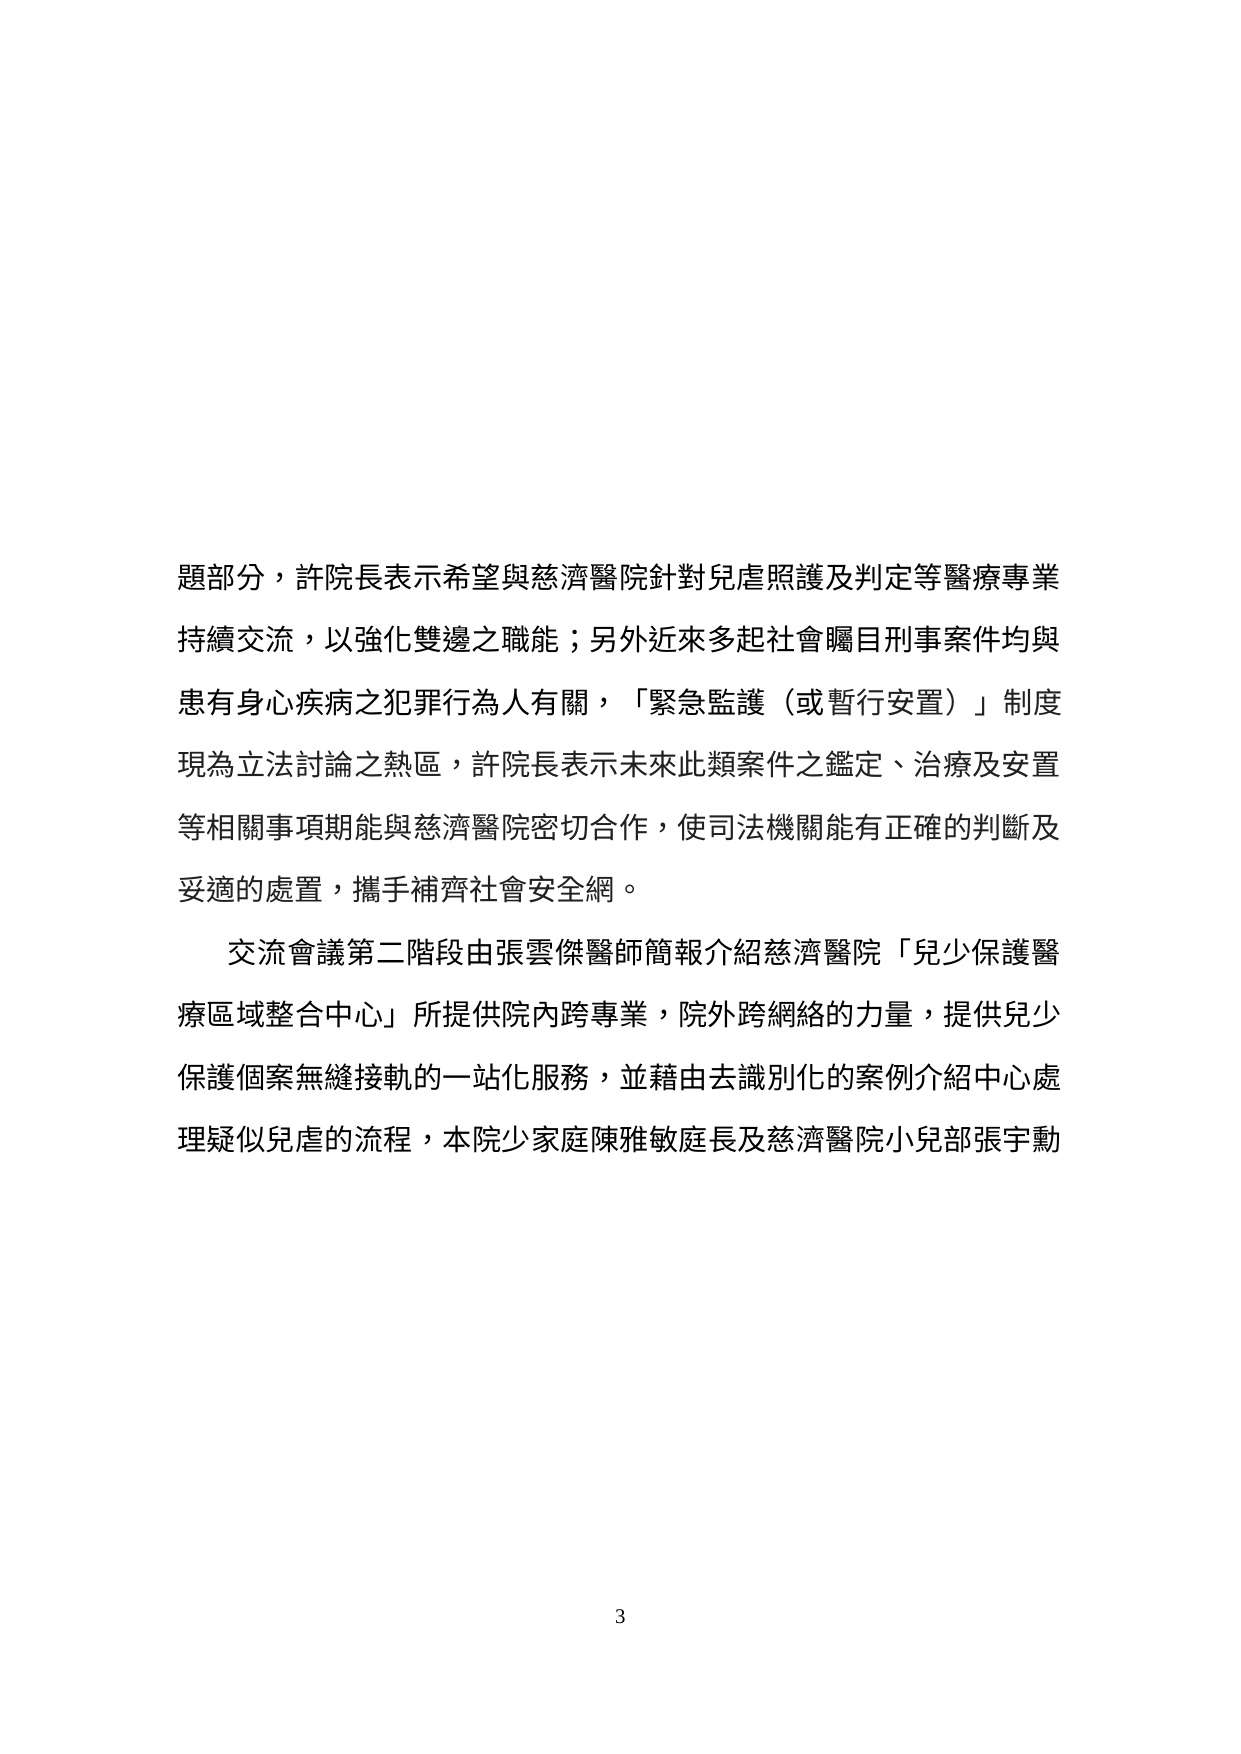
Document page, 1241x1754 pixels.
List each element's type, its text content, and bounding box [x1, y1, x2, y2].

text 交流會議第二階段由張雲傑醫師簡報介紹慈濟醫院「兒少保護醫療區域整合中心」所提供院內跨專業，院外跨網絡的力量，提供兒少保護個案無縫接軌的一站化服務，並藉由去識別化的案例介紹中心處理疑似兒虐的流程，本院少家庭陳雅敏庭長及慈濟醫院小兒部張宇勳 [177, 909, 1063, 1159]
text 題部分，許院長表示希望與慈濟醫院針對兒虐照護及判定等醫療專業持續交流，以強化雙邊之職能；另外近來多起社會矚目刑事案件均與患有身心疾病之犯罪行為人有關，「緊急監護（或暫行安置）」制度現為立法討論之熱區，許院長表示未來此類案件之鑑定、治療及安置等相關事項期能與慈濟醫院密切合作，使司法機關能有正確的判斷及妥適的處置，攜手補齊社會安全網。 [177, 534, 1063, 909]
